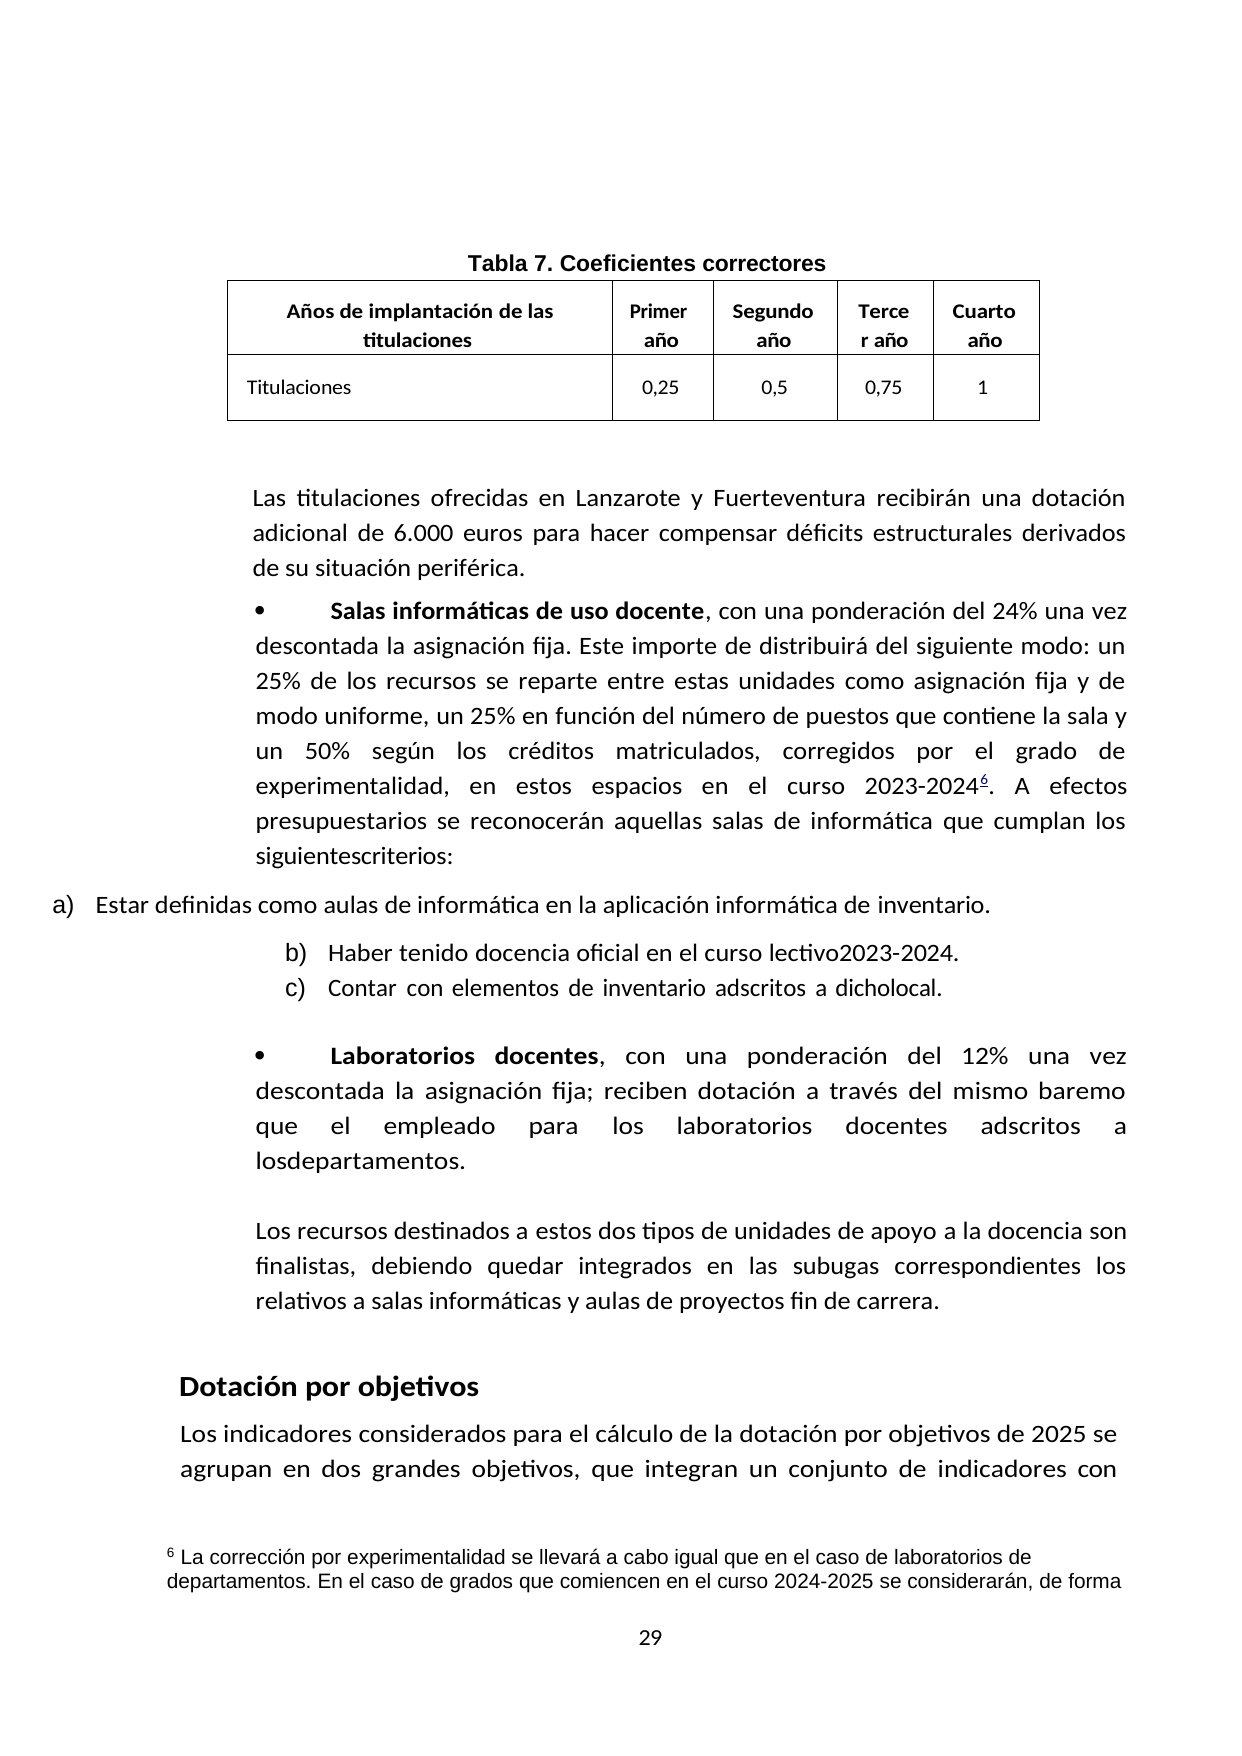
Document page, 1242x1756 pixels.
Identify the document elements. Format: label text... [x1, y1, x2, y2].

table_cell Titulaciones [228, 355, 612, 420]
table_header Cuarto año [934, 281, 1039, 354]
table_header Años de implantación de las titulaciones [228, 281, 612, 354]
text 6 La corrección por experimentalidad se llevará a cabo igual que en el caso de laboratorios de departamentos. En el caso de grados que comiencen en el curso 2024-2025 se considerarán, de forma [167, 1544, 1136, 1593]
table_header Terce r año [838, 281, 933, 354]
table_header Segundo año [714, 281, 837, 354]
text Tabla 7. Coeficientes correctores [96, 250, 1198, 276]
text Los recursos destinados a estos dos tipos de unidades de apoyo a la docencia son finalistas, debiendo quedar integrados en las subugas correspondientes los relativos a salas informáticas y aulas de proyectos fin de carrera. [255, 1216, 1127, 1316]
subtitle Dotación por objetivos [179, 1368, 1198, 1404]
table_cell 1 [934, 355, 1039, 420]
text Las titulaciones ofrecidas en Lanzarote y Fuerteventura recibirán una dotación adicional de 6.000 euros para hacer compensar déficits estructurales derivados de su situación periférica. [252, 482, 1127, 583]
list Haber tenido docencia oficial en el curso lectivo2023-2024. [285, 937, 1198, 968]
text Los indicadores considerados para el cálculo de la dotación por objetivos de 2025 se agrupan en dos grandes objetivos, que integran un conjunto de indicadores con [180, 1418, 1198, 1483]
list Salas informáticas de uso docente, con una ponderación del 24% una vez descontada la asignación fija. Este importe de distribuirá del siguiente modo: un 25% de los recursos se reparte entre estas unidades como asignación fija y de modo uniforme, un 25% en función del número de puestos que contiene la sala y un 50% según los créditos matriculados, corregidos por el grado de experimentalidad, en estos espacios en el curso 2023-20246. A efectos presupuestarios se reconocerán aquellas salas de informática que cumplan los siguientescriterios: [255, 595, 1127, 871]
table_cell 0,25 [613, 355, 713, 420]
list Contar con elementos de inventario adscritos a dicholocal. [285, 972, 1198, 1003]
list Estar definidas como aulas de informática en la aplicación informática de inventario. [52, 889, 1127, 920]
table_cell 0,75 [838, 355, 933, 420]
list Laboratorios docentes, con una ponderación del 12% una vez descontada la asignación fija; reciben dotación a través del mismo baremo que el empleado para los laboratorios docentes adscritos a losdepartamentos. [255, 1040, 1127, 1176]
table_cell 0,5 [714, 355, 837, 420]
table_header Primer año [613, 281, 713, 354]
